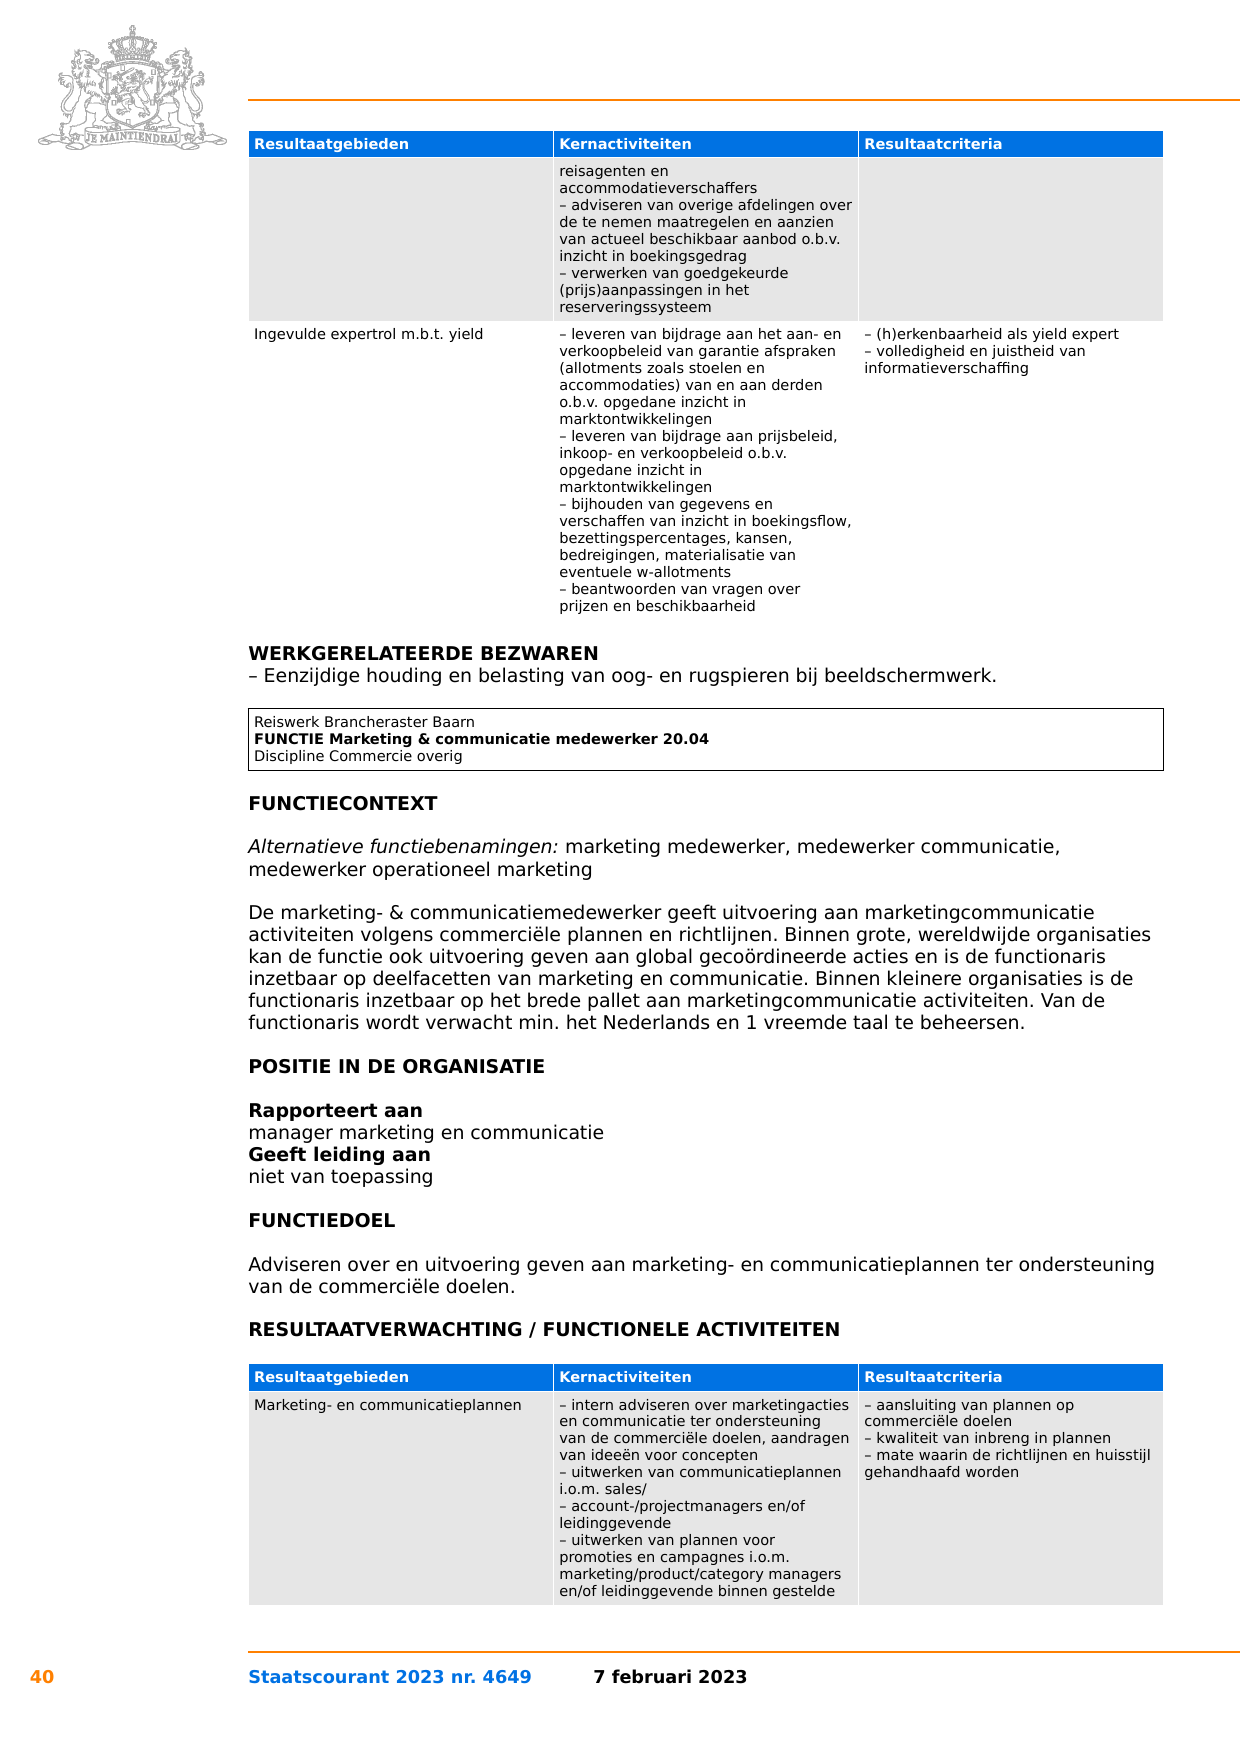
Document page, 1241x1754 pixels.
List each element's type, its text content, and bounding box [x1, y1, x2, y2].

text Adviseren over en uitvoering geven aan marketing- en communicatieplannen ter ondersteuning van de commerciële doelen. [248, 1253, 1163, 1297]
picture [38, 25, 227, 150]
subtitle WERKGERELATEERDE BEZWAREN [248, 642, 1163, 664]
table_cell – aansluiting van plannen op commerciële doelen – kwaliteit van inbreng in plannen – mate waarin de richtlijnen en huisstijl gehandhaafd worden [859, 1392, 1163, 1605]
table_header Kernactiviteiten [554, 1364, 858, 1391]
table_cell – leveren van bijdrage aan het aan- en verkoopbeleid van garantie afspraken (allotments zoals stoelen en accommodaties) van en aan derden o.b.v. opgedane inzicht in marktontwikkelingen – leveren van bijdrage aan prijsbeleid, inkoop- en verkoopbeleid o.b.v. opgedane inzicht in marktontwikkelingen – bijhouden van gegevens en verschaffen van inzicht in boekingsflow, bezettingspercentages, kansen, bedreigingen, materialisatie van eventuele w-allotments – beantwoorden van vragen over prijzen en beschikbaarheid [554, 322, 858, 619]
text Rapporteert aan [248, 1100, 1163, 1122]
table_cell – (h)erkenbaarheid als yield expert – volledigheid en juistheid van informatieverschaffing [859, 322, 1163, 619]
text – Eenzijdige houding en belasting van oog- en rugspieren bij beeldschermwerk. [248, 664, 1163, 686]
table_header Resultaatgebieden [249, 1364, 553, 1391]
table_cell [249, 158, 553, 321]
text manager marketing en communicatie [248, 1122, 1163, 1144]
table_cell [859, 158, 1163, 321]
table_cell Ingevulde expertrol m.b.t. yield [249, 322, 553, 619]
table_header Reiswerk Brancheraster Baarn FUNCTIE Marketing & communicatie medewerker 20.04 Discipline Commercie overig [249, 709, 1163, 770]
table_header Resultaatcriteria [859, 131, 1163, 157]
table_header Resultaatgebieden [249, 131, 553, 157]
text niet van toepassing [248, 1166, 1163, 1188]
text Geeft leiding aan [248, 1144, 1163, 1166]
table_header Kernactiviteiten [554, 131, 858, 157]
subtitle FUNCTIECONTEXT [248, 793, 1163, 814]
table_cell Marketing- en communicatieplannen [249, 1392, 553, 1605]
table_cell – intern adviseren over marketingacties en communicatie ter ondersteuning van de commerciële doelen, aandragen van ideeën voor concepten – uitwerken van communicatieplannen i.o.m. sales/ – account-/projectmanagers en/of leidinggevende – uitwerken van plannen voor promoties en campagnes i.o.m. marketing/product/category managers en/of leidinggevende binnen gestelde [554, 1392, 858, 1605]
text Alternatieve functiebenamingen: marketing medewerker, medewerker communicatie, medewerker operationeel marketing [248, 836, 1163, 880]
text De marketing- & communicatiemedewerker geeft uitvoering aan marketingcommunicatie activiteiten volgens commerciële plannen en richtlijnen. Binnen grote, wereldwijde organisaties kan de functie ook uitvoering geven aan global gecoördineerde acties en is de functionaris inzetbaar op deelfacetten van marketing en communicatie. Binnen kleinere organisaties is de functionaris inzetbaar op het brede pallet aan marketingcommunicatie activiteiten. Van de functionaris wordt verwacht min. het Nederlands en 1 vreemde taal te beheersen. [248, 902, 1163, 1034]
subtitle POSITIE IN DE ORGANISATIE [248, 1056, 1163, 1078]
table_header Resultaatcriteria [859, 1364, 1163, 1391]
table_cell reisagenten en accommodatieverschaffers – adviseren van overige afdelingen over de te nemen maatregelen en aanzien van actueel beschikbaar aanbod o.b.v. inzicht in boekingsgedrag – verwerken van goedgekeurde (prijs)aanpassingen in het reserveringssysteem [554, 158, 858, 321]
subtitle RESULTAATVERWACHTING / FUNCTIONELE ACTIVITEITEN [248, 1319, 1163, 1341]
subtitle FUNCTIEDOEL [248, 1210, 1163, 1232]
